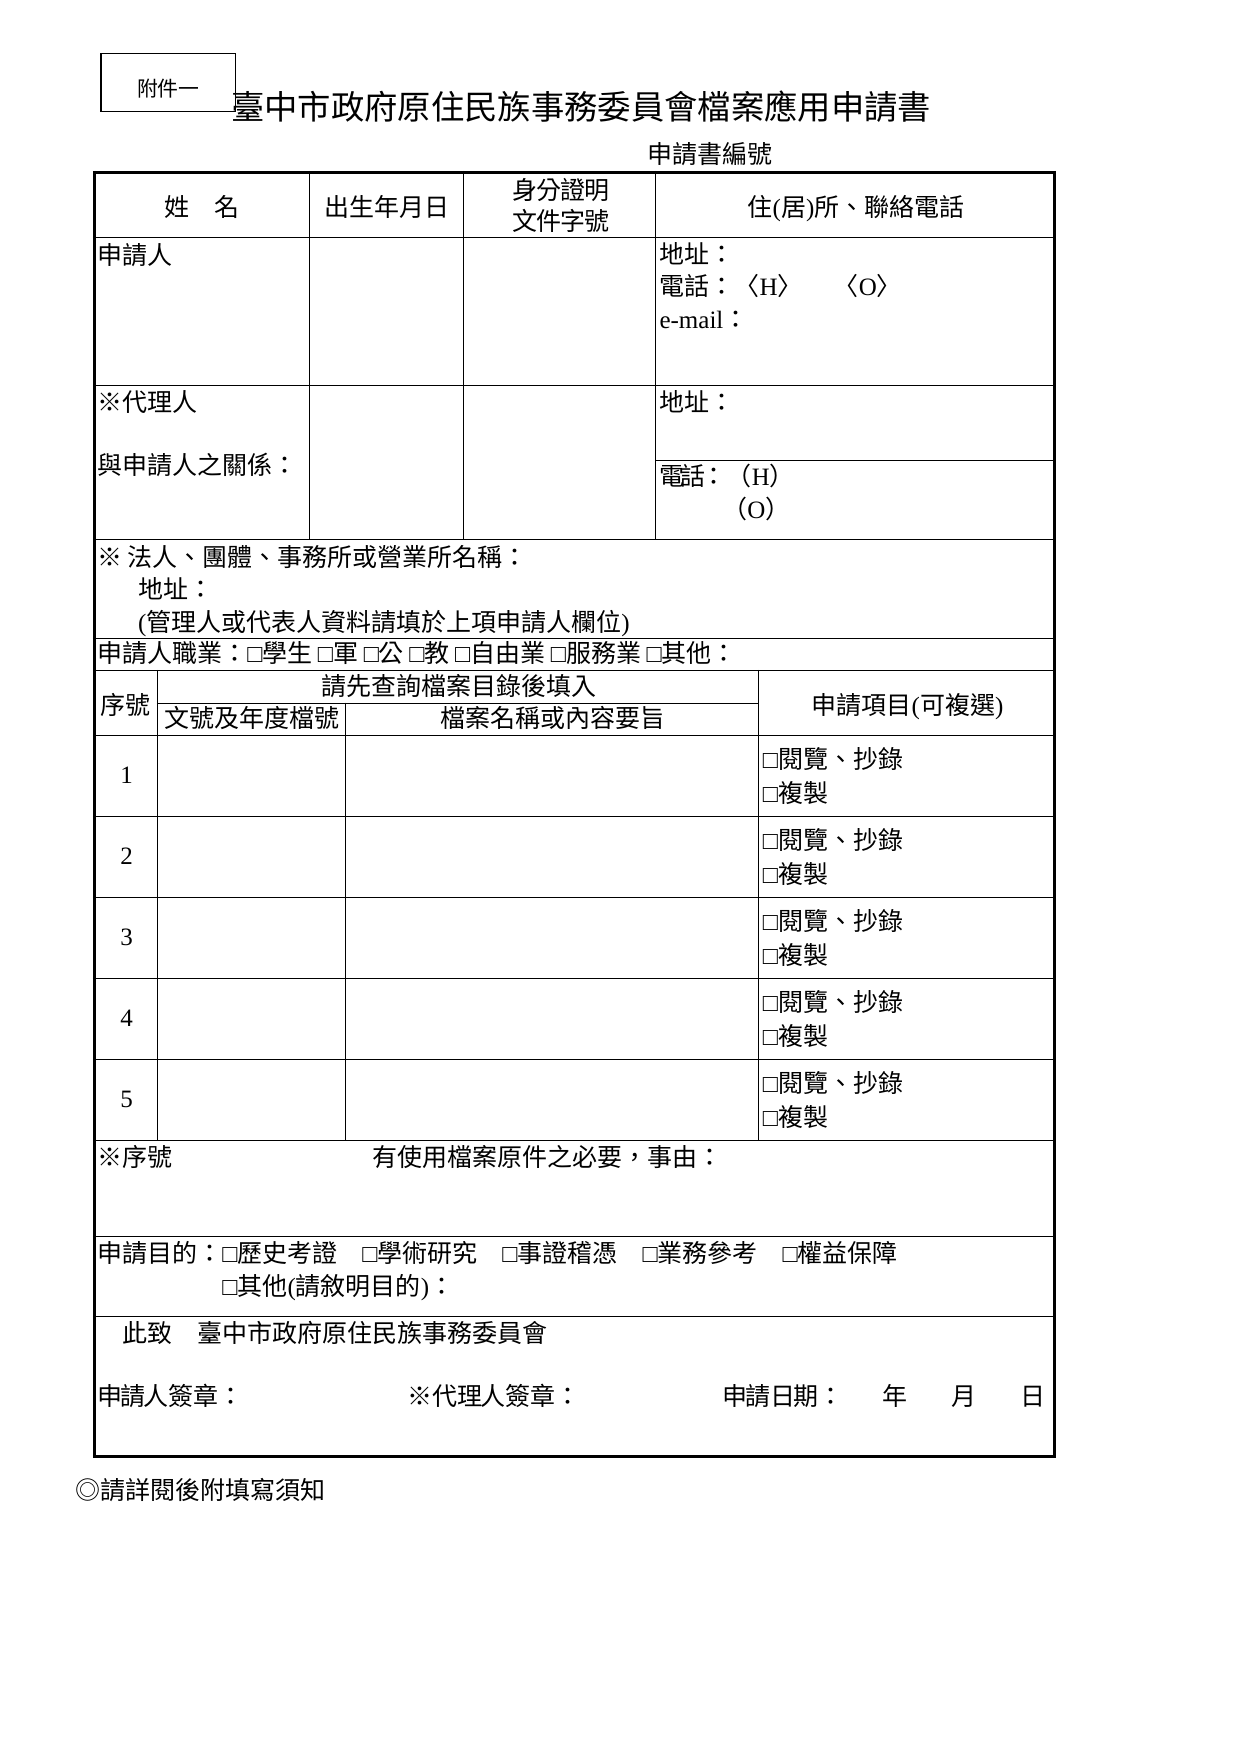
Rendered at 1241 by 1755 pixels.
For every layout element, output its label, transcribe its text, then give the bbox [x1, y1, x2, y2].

table_cell 申請目的：□歷史考證 □學術研究 □事證稽憑 □業務參考 □權益保障 □其他(請敘明目的)： [96, 1237, 1053, 1316]
table_header 身分證明 文件字號 [464, 174, 655, 237]
table_cell [464, 238, 655, 385]
table_cell 3 [96, 898, 157, 978]
table_cell [346, 898, 758, 978]
table_cell [346, 1060, 758, 1139]
table_cell □閱覽、抄錄 □複製 [759, 1060, 1053, 1139]
table_cell [464, 386, 655, 538]
table_cell 電話：（H） （O） [656, 461, 1053, 538]
table_cell [346, 979, 758, 1059]
table_cell 文號及年度檔號 [158, 704, 345, 735]
table_cell [346, 817, 758, 897]
table_cell ※代理人 與申請人之關係： [96, 386, 309, 538]
table_cell 檔案名稱或內容要旨 [346, 704, 758, 735]
table_cell [158, 1060, 345, 1139]
table_cell □閱覽、抄錄 □複製 [759, 736, 1053, 816]
table_cell □閱覽、抄錄 □複製 [759, 817, 1053, 897]
table_cell 請先查詢檔案目錄後填入 [158, 671, 758, 702]
table_cell [310, 238, 463, 385]
table_cell [158, 817, 345, 897]
table_cell 申請人 [96, 238, 309, 385]
table_cell [158, 736, 345, 816]
table_cell □閱覽、抄錄 □複製 [759, 898, 1053, 978]
table_cell [158, 898, 345, 978]
table_cell [158, 979, 345, 1059]
table_cell 此致 臺中市政府原住民族事務委員會 申請人簽章： ※代理人簽章： 申請日期： 年 月 日 [96, 1317, 1053, 1454]
table_header 姓 名 [96, 174, 309, 237]
text 附件一 [137, 72, 199, 102]
table_cell [346, 736, 758, 816]
text 申請書編號 [645, 134, 775, 171]
table_cell ※ 法人、團體、事務所或營業所名稱： 地址： (管理人或代表人資料請填於上項申請人欄位) [96, 540, 1053, 637]
table_cell [310, 386, 463, 538]
text 臺中市政府原住民族事務委員會檔案應用申請書 [231, 81, 1068, 129]
table_cell 序號 [96, 671, 157, 735]
table_cell 地址： [656, 386, 1053, 459]
table_cell 申請人職業：□學生 □軍 □公 □教 □自由業 □服務業 □其他： [96, 639, 1053, 670]
text ◎請詳閱後附填寫須知 [75, 1470, 1068, 1506]
table_cell 4 [96, 979, 157, 1059]
table_cell 5 [96, 1060, 157, 1139]
table_header 出生年月日 [310, 174, 463, 237]
table_cell 地址： 電話：〈H〉 〈O〉 e-mail： [656, 238, 1053, 385]
table_cell 2 [96, 817, 157, 897]
table_cell 1 [96, 736, 157, 816]
table_cell 申請項目(可複選) [759, 671, 1053, 735]
table_cell □閱覽、抄錄 □複製 [759, 979, 1053, 1059]
table_header 住(居)所、聯絡電話 [656, 174, 1053, 237]
table_cell ※序號 有使用檔案原件之必要，事由： [96, 1141, 1053, 1236]
